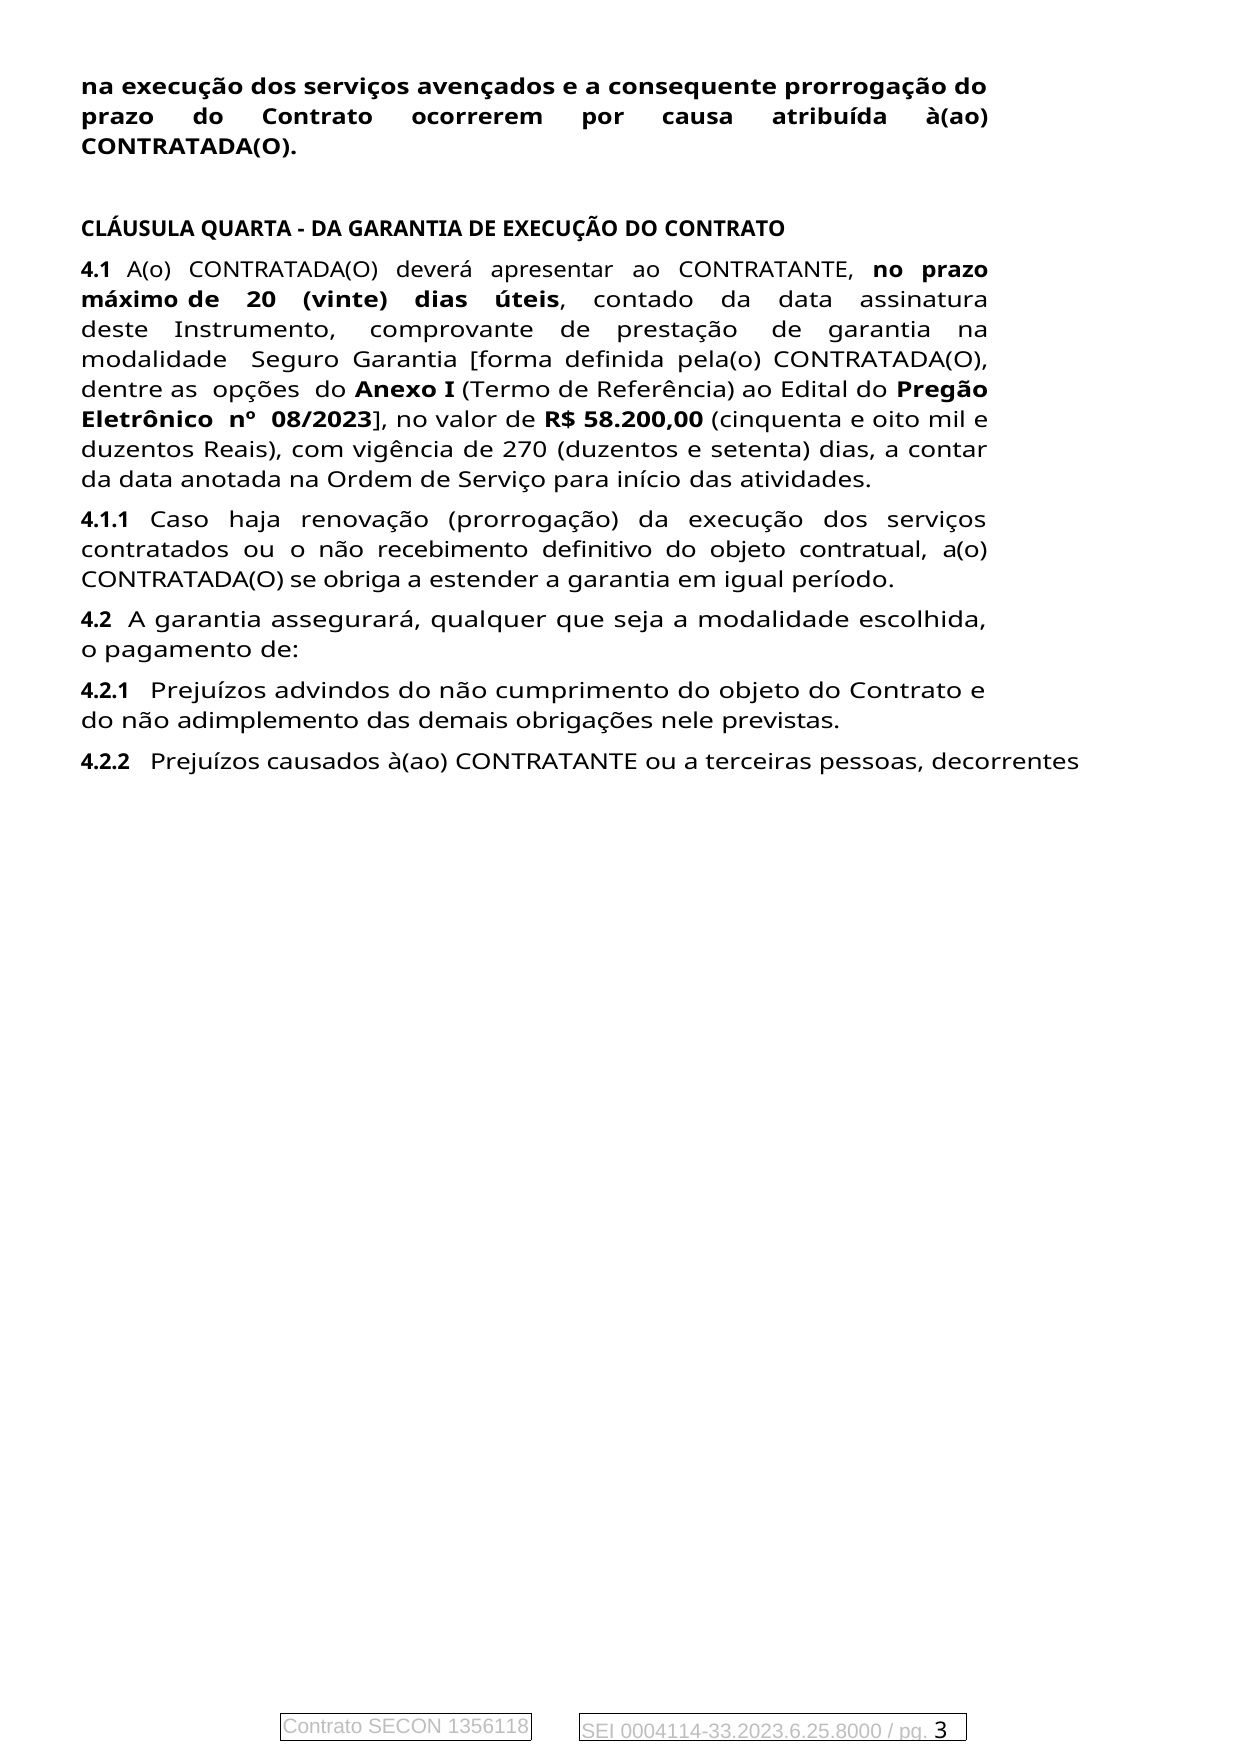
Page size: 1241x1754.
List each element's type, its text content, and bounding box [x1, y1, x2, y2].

list Caso haja renovação (prorrogação) da execução dos serviços contratados ou o não recebimento deﬁnitivo do objeto contratual, a(o) CONTRATADA(O) se obriga a estender a garantia em igual período. [81, 504, 987, 594]
subtitle CLÁUSULA QUARTA - DA GARANTIA DE EXECUÇÃO DO CONTRATO [81, 213, 1190, 243]
list Prejuízos advindos do não cumprimento do objeto do Contrato e do não adimplemento das demais obrigações nele previstas. [81, 675, 987, 735]
list Prejuízos causados à(ao) CONTRATANTE ou a terceiras pessoas, decorrentes [81, 746, 1190, 776]
list na execução dos serviços avençados e a consequente prorrogação do prazo do Contrato ocorrerem por causa atribuída à(ao) CONTRATADA(O). [81, 71, 988, 161]
list A garantia assegurará, qualquer que seja a modalidade escolhida, o pagamento de: [81, 604, 987, 664]
list A(o) CONTRATADA(O) deverá apresentar ao CONTRATANTE, no prazo máximo de 20 (vinte) dias úteis, contado da data assinatura deste Instrumento, comprovante de prestação de garantia na modalidade Seguro Garantia [forma deﬁnida pela(o) CONTRATADA(O), dentre as opções do Anexo I (Termo de Referência) ao Edital do Pregão Eletrônico nº 08/2023], no valor de R$ 58.200,00 (cinquenta e oito mil e duzentos Reais), com vigência de 270 (duzentos e setenta) dias, a contar da data anotada na Ordem de Serviço para início das atividades. [81, 254, 988, 494]
